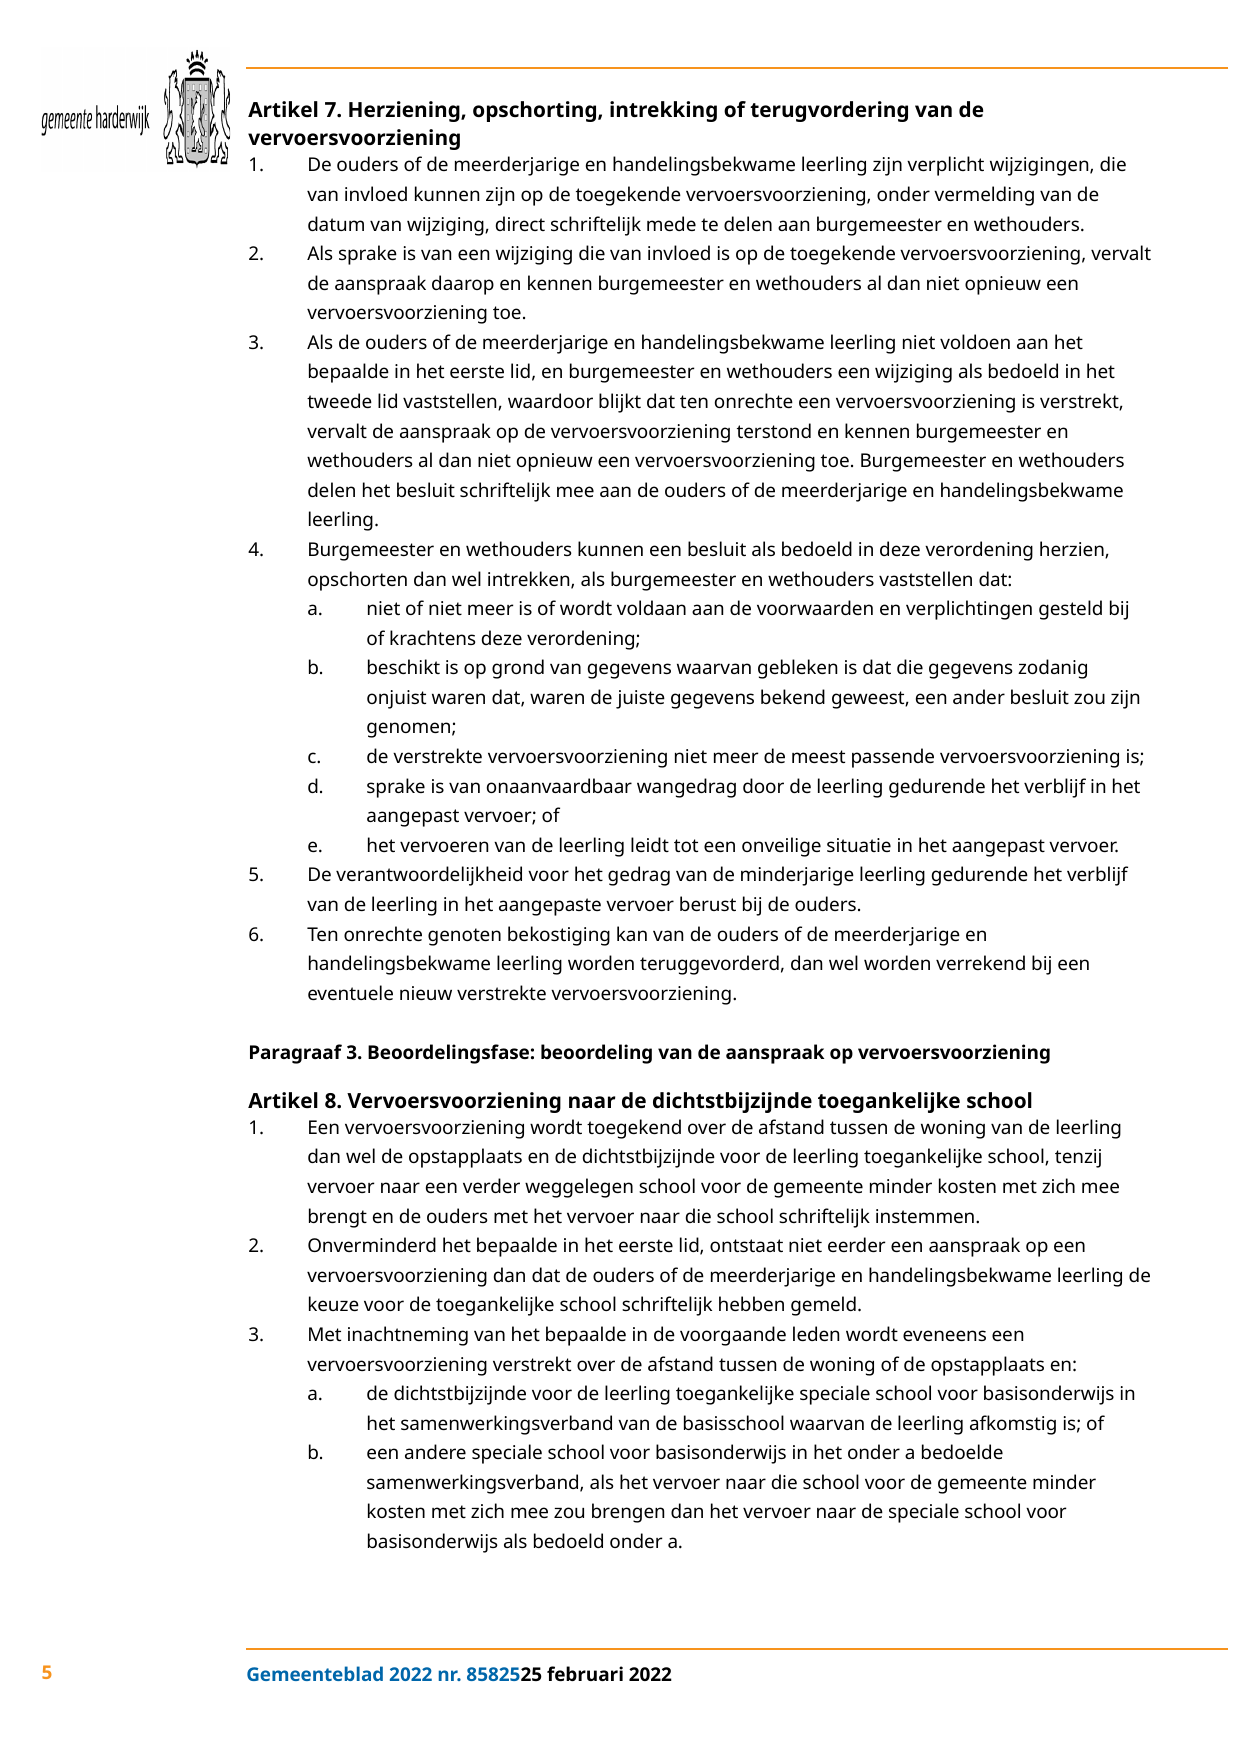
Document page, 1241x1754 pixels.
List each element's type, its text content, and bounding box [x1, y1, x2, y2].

list Ten onrechte genoten bekostiging kan van de ouders of de meerderjarige en handelingsbekwame leerling worden teruggevorderd, dan wel worden verrekend bij een eventuele nieuw verstrekte vervoersvoorziening. [248, 921, 1152, 1006]
text Artikel 8. Vervoersvoorziening naar de dichtstbijzijnde toegankelijke school [248, 1086, 1152, 1114]
text Artikel 7. Herziening, opschorting, intrekking of terugvordering van de vervoersvoorziening [248, 95, 1152, 152]
list het vervoeren van de leerling leidt tot een onveilige situatie in het aangepast vervoer. [307, 832, 1152, 858]
list de verstrekte vervoersvoorziening niet meer de meest passende vervoersvoorziening is; [307, 743, 1152, 769]
picture [41, 47, 231, 172]
list sprake is van onaanvaardbaar wangedrag door de leerling gedurende het verblijf in het aangepast vervoer; of [307, 773, 1152, 828]
list Als sprake is van een wijziging die van invloed is op de toegekende vervoersvoorziening, vervalt de aanspraak daarop en kennen burgemeester en wethouders al dan niet opnieuw een vervoersvoorziening toe. [248, 240, 1152, 325]
list Burgemeester en wethouders kunnen een besluit als bedoeld in deze verordening herzien, opschorten dan wel intrekken, als burgemeester en wethouders vaststellen dat: [248, 536, 1152, 592]
list Een vervoersvoorziening wordt toegekend over de afstand tussen de woning van de leerling dan wel de opstapplaats en de dichtstbijzijnde voor de leerling toegankelijke school, tenzij vervoer naar een verder weggelegen school voor de gemeente minder kosten met zich mee brengt en de ouders met het vervoer naar die school schriftelijk instemmen. [248, 1114, 1152, 1229]
list beschikt is op grond van gegevens waarvan gebleken is dat die gegevens zodanig onjuist waren dat, waren de juiste gegevens bekend geweest, een ander besluit zou zijn genomen; [307, 654, 1152, 739]
list Als de ouders of de meerderjarige en handelingsbekwame leerling niet voldoen aan het bepaalde in het eerste lid, en burgemeester en wethouders een wijziging als bedoeld in het tweede lid vaststellen, waardoor blijkt dat ten onrechte een vervoersvoorziening is verstrekt, vervalt de aanspraak op de vervoersvoorziening terstond en kennen burgemeester en wethouders al dan niet opnieuw een vervoersvoorziening toe. Burgemeester en wethouders delen het besluit schriftelijk mee aan de ouders of de meerderjarige en handelingsbekwame leerling. [248, 329, 1152, 532]
list De ouders of de meerderjarige en handelingsbekwame leerling zijn verplicht wijzigingen, die van invloed kunnen zijn op de toegekende vervoersvoorziening, onder vermelding van de datum van wijziging, direct schriftelijk mede te delen aan burgemeester en wethouders. [248, 152, 1152, 237]
list een andere speciale school voor basisonderwijs in het onder a bedoelde samenwerkingsverband, als het vervoer naar die school voor de gemeente minder kosten met zich mee zou brengen dan het vervoer naar de speciale school voor basisonderwijs als bedoeld onder a. [307, 1439, 1152, 1554]
list Met inachtneming van het bepaalde in de voorgaande leden wordt eveneens een vervoersvoorziening verstrekt over de afstand tussen de woning of de opstapplaats en: [248, 1321, 1152, 1377]
text Paragraaf 3. Beoordelingsfase: beoordeling van de aanspraak op vervoersvoorziening [248, 1039, 1152, 1065]
list de dichtstbijzijnde voor de leerling toegankelijke speciale school voor basisonderwijs in het samenwerkingsverband van de basisschool waarvan de leerling afkomstig is; of [307, 1380, 1152, 1436]
list De verantwoordelijkheid voor het gedrag van de minderjarige leerling gedurende het verblijf van de leerling in het aangepaste vervoer berust bij de ouders. [248, 862, 1152, 917]
list niet of niet meer is of wordt voldaan aan de voorwaarden en verplichtingen gesteld bij of krachtens deze verordening; [307, 595, 1152, 651]
list Onverminderd het bepaalde in het eerste lid, ontstaat niet eerder een aanspraak op een vervoersvoorziening dan dat de ouders of de meerderjarige en handelingsbekwame leerling de keuze voor de toegankelijke school schriftelijk hebben gemeld. [248, 1232, 1152, 1317]
